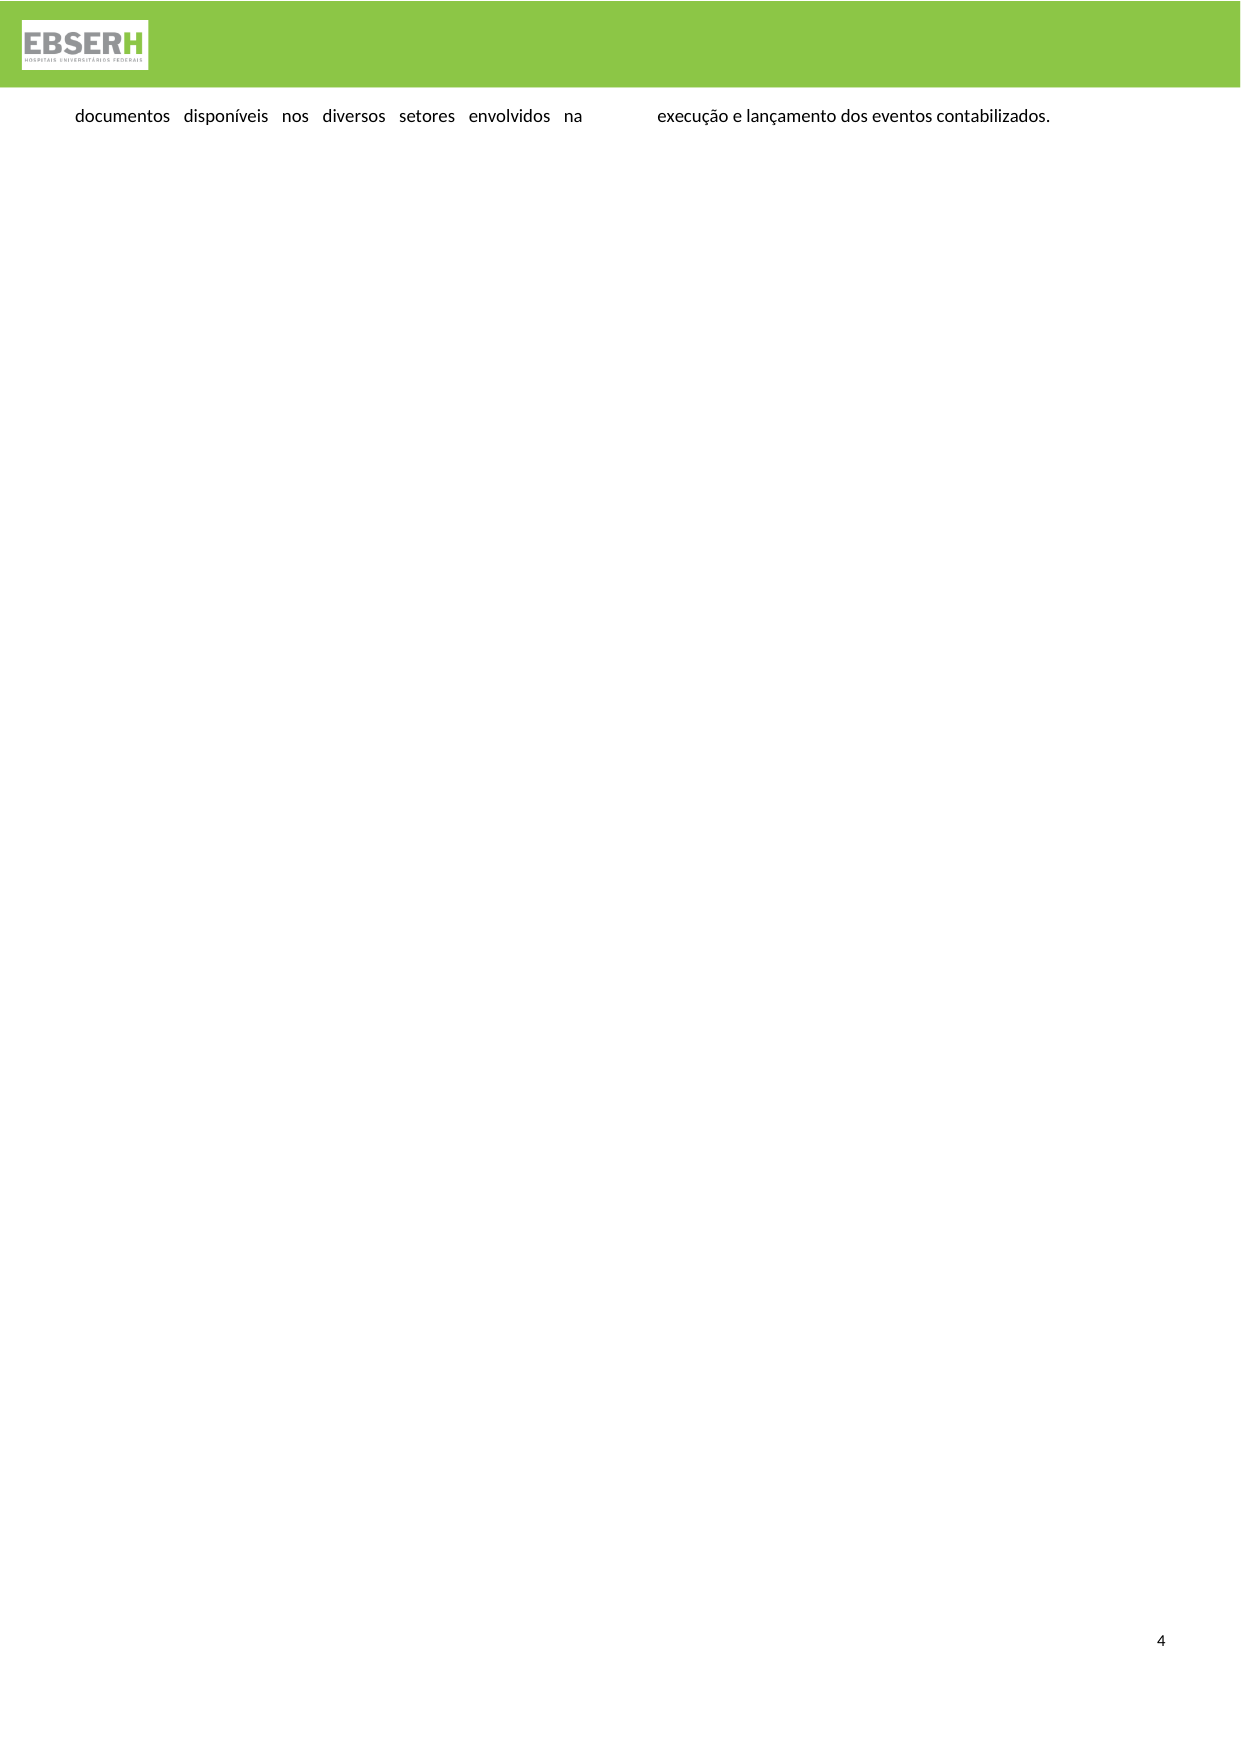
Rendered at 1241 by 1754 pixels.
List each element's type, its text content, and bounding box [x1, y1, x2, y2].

text execução e lançamento dos eventos contabilizados. [657, 104, 1165, 127]
text documentos disponíveis nos diversos setores envolvidos na [75, 104, 583, 127]
